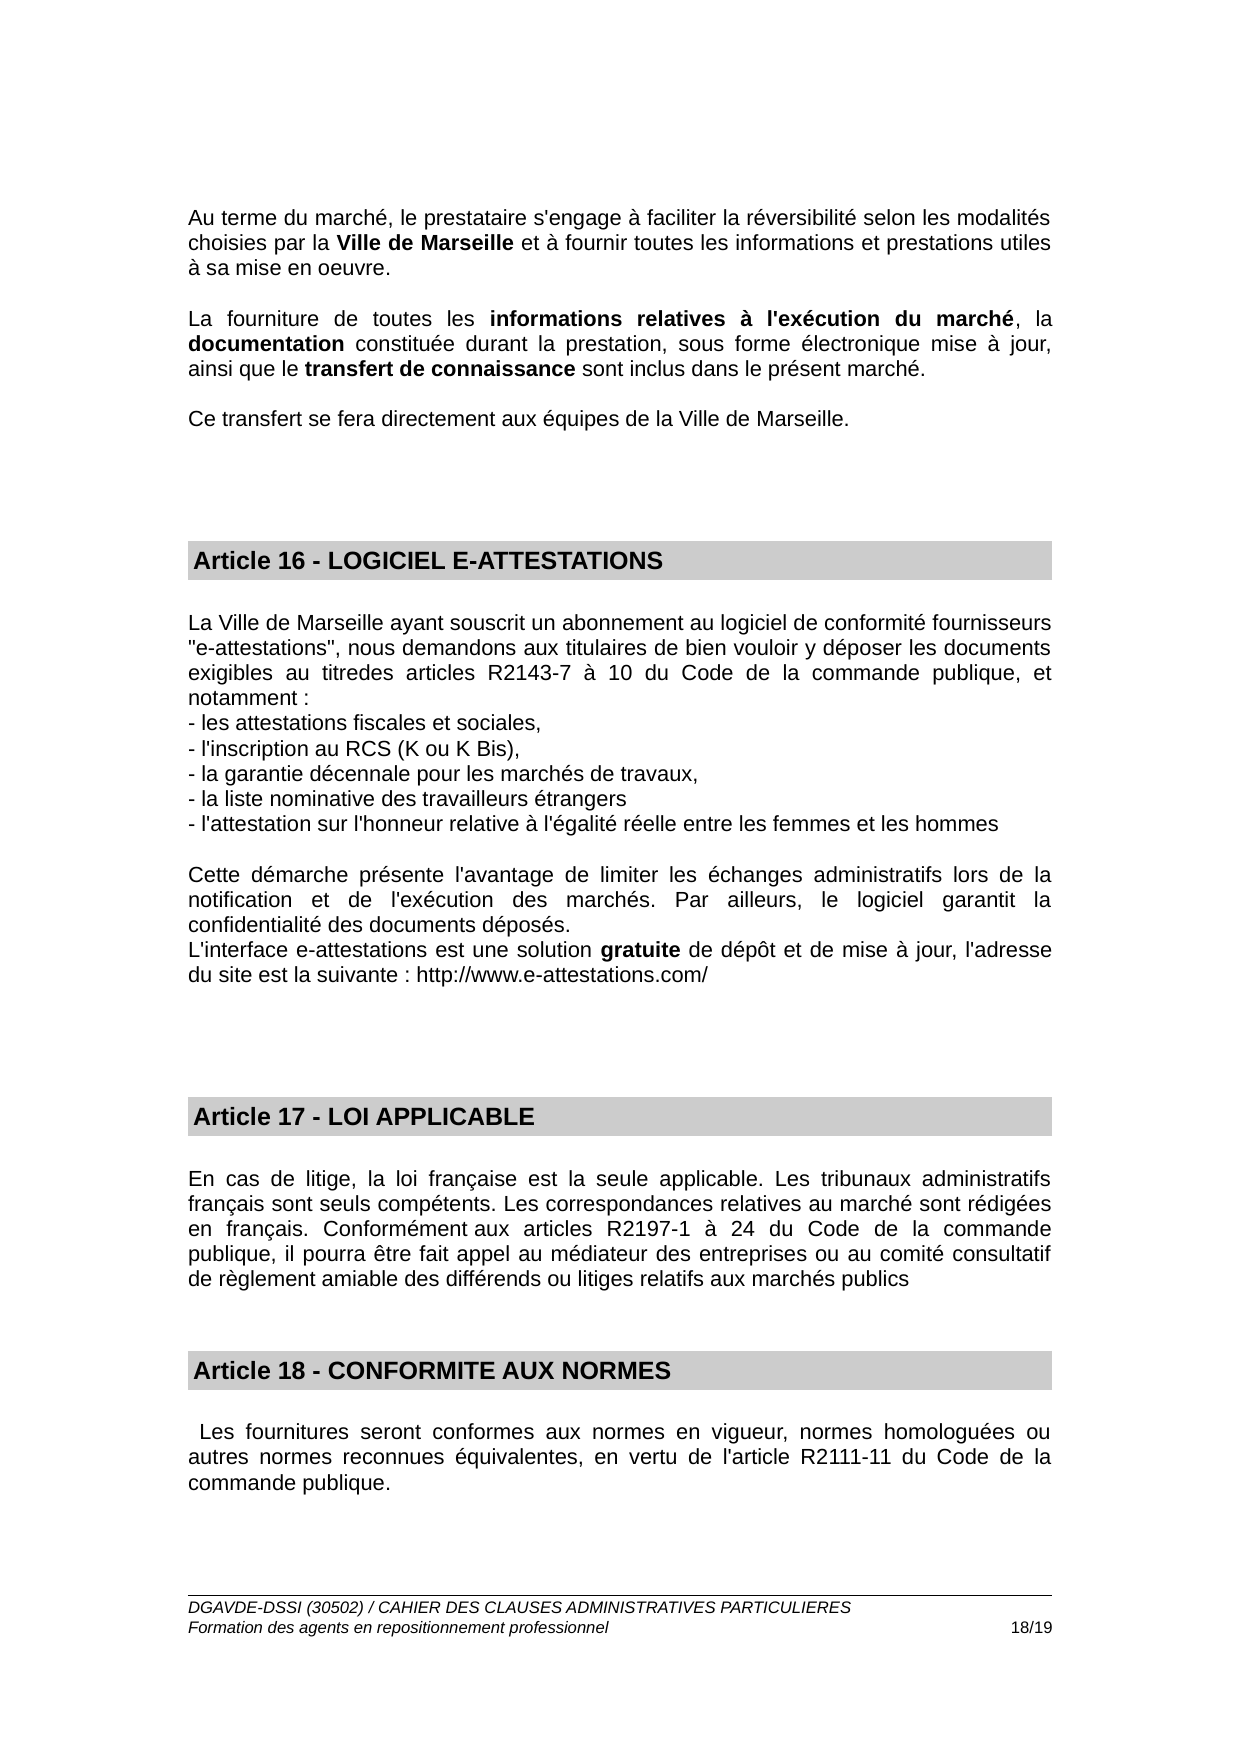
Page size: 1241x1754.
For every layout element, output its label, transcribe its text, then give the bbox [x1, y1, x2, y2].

text Ce transfert se fera directement aux équipes de la Ville de Marseille. [188, 406, 1052, 431]
text - les attestations fiscales et sociales, [188, 710, 1052, 735]
text L'interface e-attestations est une solution gratuite de dépôt et de mise à jour, l'adresse du site est la suivante : http://www.e-attestations.com/ [188, 937, 1052, 987]
subtitle LOGICIEL E-ATTESTATIONS [190, 543, 1050, 578]
text La Ville de Marseille ayant souscrit un abonnement au logiciel de conformité fournisseurs "e-attestations", nous demandons aux titulaires de bien vouloir y déposer les documents exigibles au titredes articles R2143-7 à 10 du Code de la commande publique, et notamment : [188, 609, 1052, 710]
text - l'attestation sur l'honneur relative à l'égalité réelle entre les femmes et les hommes [188, 811, 1052, 836]
subtitle LOI APPLICABLE [190, 1099, 1050, 1134]
subtitle CONFORMITE AUX NORMES [190, 1353, 1050, 1387]
text La fourniture de toutes les informations relatives à l'exécution du marché, la documentation constituée durant la prestation, sous forme électronique mise à jour, ainsi que le transfert de connaissance sont inclus dans le présent marché. [188, 305, 1052, 381]
text - la liste nominative des travailleurs étrangers [188, 786, 1052, 811]
text Au terme du marché, le prestataire s'engage à faciliter la réversibilité selon les modalités choisies par la Ville de Marseille et à fournir toutes les informations et prestations utiles à sa mise en oeuvre. [188, 204, 1052, 280]
text En cas de litige, la loi française est la seule applicable. Les tribunaux administratifs français sont seuls compétents. Les correspondances relatives au marché sont rédigées en français. Conformément aux articles R2197-1 à 24 du Code de la commande publique, il pourra être fait appel au médiateur des entreprises ou au comité consultatif de règlement amiable des différends ou litiges relatifs aux marchés publics [188, 1165, 1052, 1291]
text Les fournitures seront conformes aux normes en vigueur, normes homologuées ou autres normes reconnues équivalentes, en vertu de l'article R2111-11 du Code de la commande publique. [188, 1419, 1052, 1494]
text - la garantie décennale pour les marchés de travaux, [188, 761, 1052, 786]
text Cette démarche présente l'avantage de limiter les échanges administratifs lors de la notification et de l'exécution des marchés. Par ailleurs, le logiciel garantit la confidentialité des documents déposés. [188, 861, 1052, 937]
text - l'inscription au RCS (K ou K Bis), [188, 735, 1052, 761]
